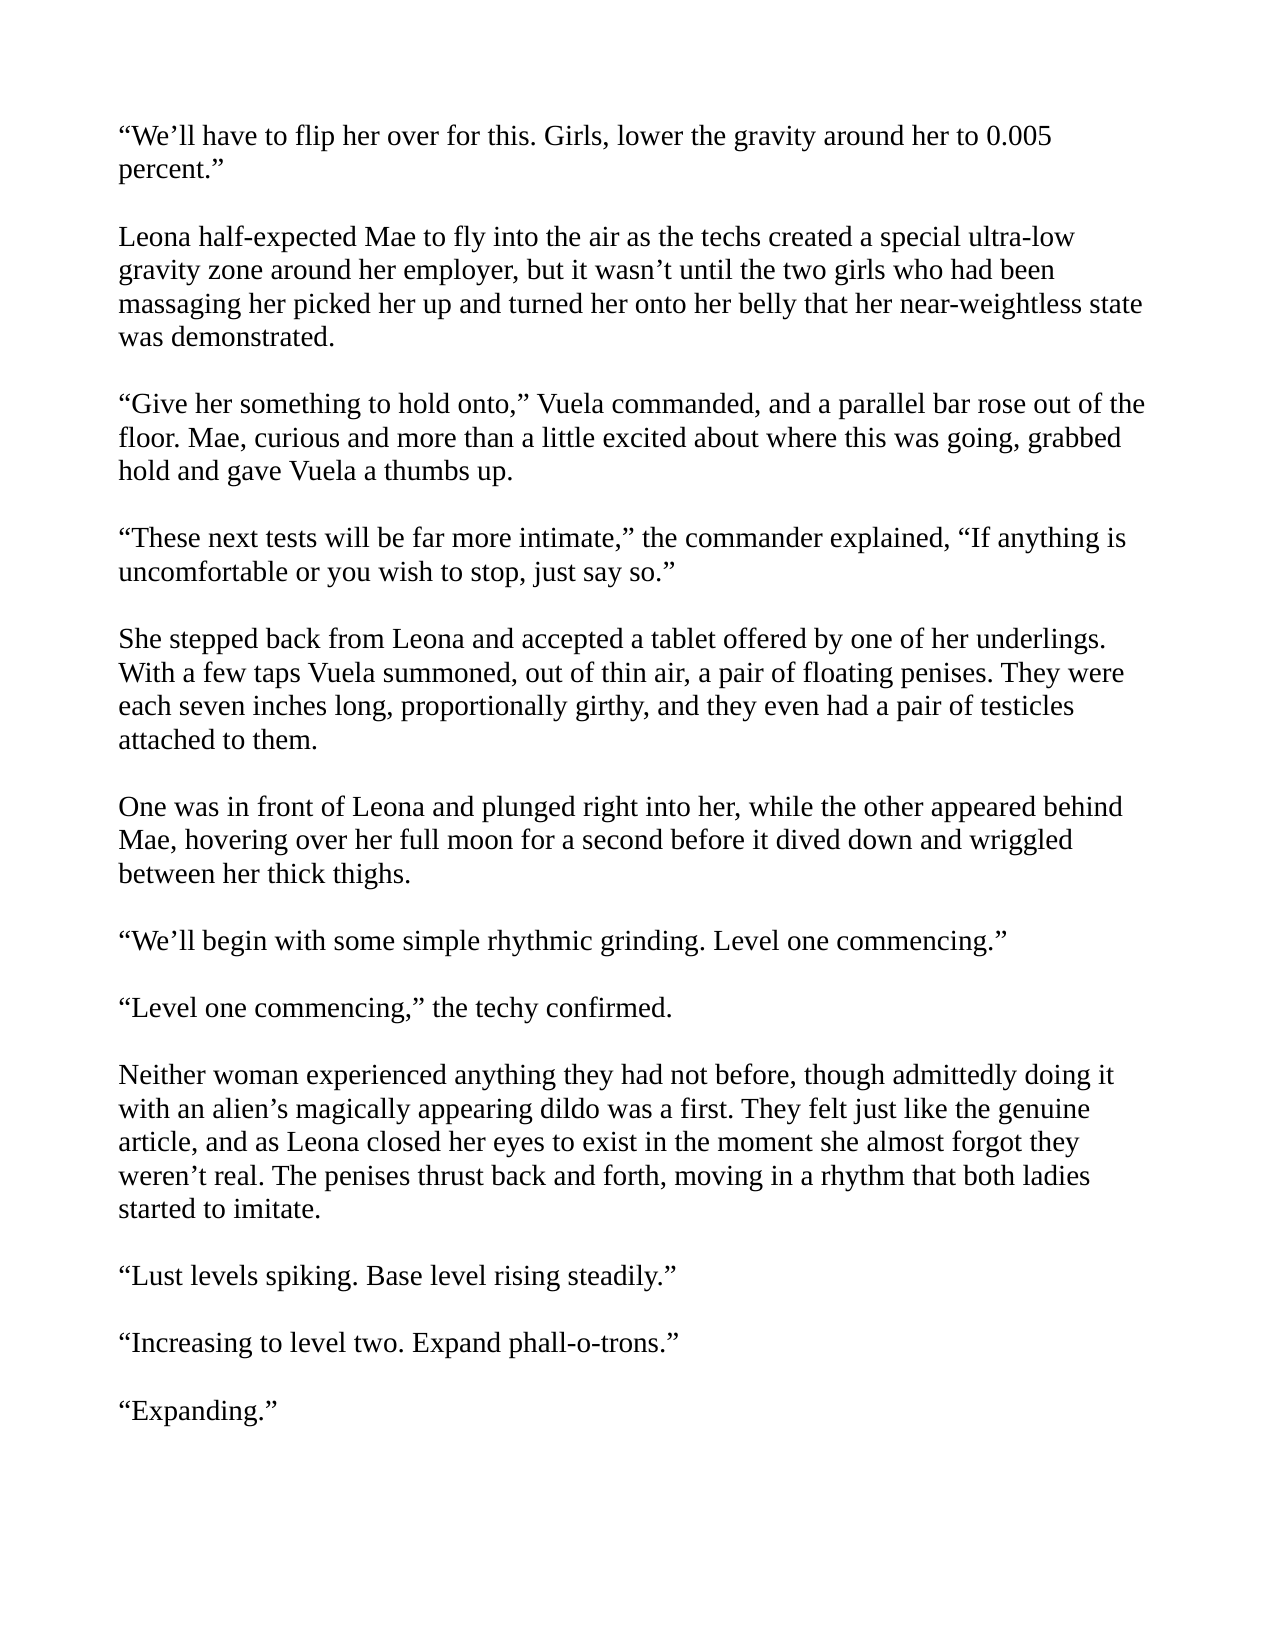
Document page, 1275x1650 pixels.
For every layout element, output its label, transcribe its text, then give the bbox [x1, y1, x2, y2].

text “Increasing to level two. Expand phall-o-trons.” [118, 1326, 1157, 1359]
text “We’ll begin with some simple rhythmic grinding. Level one commencing.” [118, 923, 1157, 957]
text She stepped back from Leona and accepted a tablet offered by one of her underlings. With a few taps Vuela summoned, out of thin air, a pair of floating penises. They were each seven inches long, proportionally girthy, and they even had a pair of testicles attached to them. [118, 621, 1157, 755]
text Leona half-expected Mae to fly into the air as the techs created a special ultra-low gravity zone around her employer, but it wasn’t until the two girls who had been massaging her picked her up and turned her onto her belly that her near-weightless state was demonstrated. [118, 219, 1157, 353]
text “These next tests will be far more intimate,” the commander explained, “If anything is uncomfortable or you wish to stop, just say so.” [118, 521, 1157, 588]
text Neither woman experienced anything they had not before, though admittedly doing it with an alien’s magically appearing dildo was a first. They felt just like the genuine article, and as Leona closed her eyes to exist in the moment she almost forgot they weren’t real. The penises thrust back and forth, moving in a rhythm that both ladies started to imitate. [118, 1057, 1157, 1225]
text “Expanding.” [118, 1393, 1157, 1426]
text One was in front of Leona and plunged right into her, while the other appeared behind Mae, hovering over her full moon for a second before it dived down and wriggled between her thick thighs. [118, 789, 1157, 889]
text “Lust levels spiking. Base level rising steadily.” [118, 1258, 1157, 1292]
text “Give her something to hold onto,” Vuela commanded, and a parallel bar rose out of the floor. Mae, curious and more than a little excited about where this was going, grabbed hold and gave Vuela a thumbs up. [118, 386, 1157, 487]
text “Level one commencing,” the techy confirmed. [118, 990, 1157, 1024]
text “We’ll have to flip her over for this. Girls, lower the gravity around her to 0.005 percent.” [118, 118, 1157, 185]
